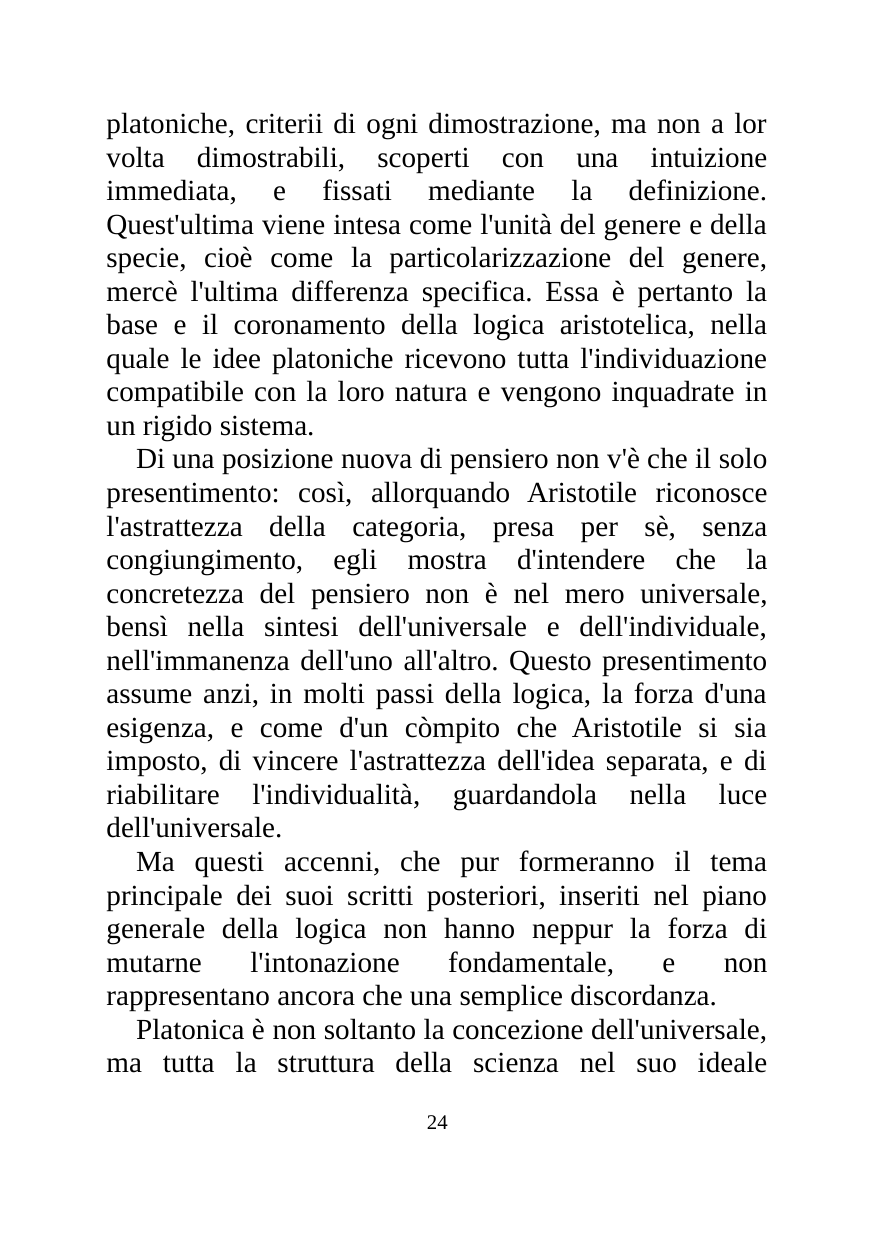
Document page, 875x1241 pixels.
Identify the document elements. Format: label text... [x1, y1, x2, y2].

text Platonica è non soltanto la concezione dell'universale, ma tutta la struttura della scienza nel suo ideale [106, 1012, 768, 1079]
text platoniche, criterii di ogni dimostrazione, ma non a lor volta dimostrabili, scoperti con una intuizione immediata, e fissati mediante la definizione. Quest'ultima viene intesa come l'unità del genere e della specie, cioè come la particolarizzazione del genere, mercè l'ultima differenza specifica. Essa è pertanto la base e il coronamento della logica aristotelica, nella quale le idee platoniche ricevono tutta l'individuazione compatibile con la loro natura e vengono inquadrate in un rigido sistema. [106, 106, 768, 442]
text Ma questi accenni, che pur formeranno il tema principale dei suoi scritti posteriori, inseriti nel piano generale della logica non hanno neppur la forza di mutarne l'intonazione fondamentale, e non rappresentano ancora che una semplice discordanza. [106, 844, 768, 1012]
text Di una posizione nuova di pensiero non v'è che il solo presentimento: così, allorquando Aristotile riconosce l'astrattezza della categoria, presa per sè, senza congiungimento, egli mostra d'intendere che la concretezza del pensiero non è nel mero universale, bensì nella sintesi dell'universale e dell'individuale, nell'immanenza dell'uno all'altro. Questo presentimento assume anzi, in molti passi della logica, la forza d'una esigenza, e come d'un còmpito che Aristotile si sia imposto, di vincere l'astrattezza dell'idea separata, e di riabilitare l'individualità, guardandola nella luce dell'universale. [106, 442, 768, 844]
